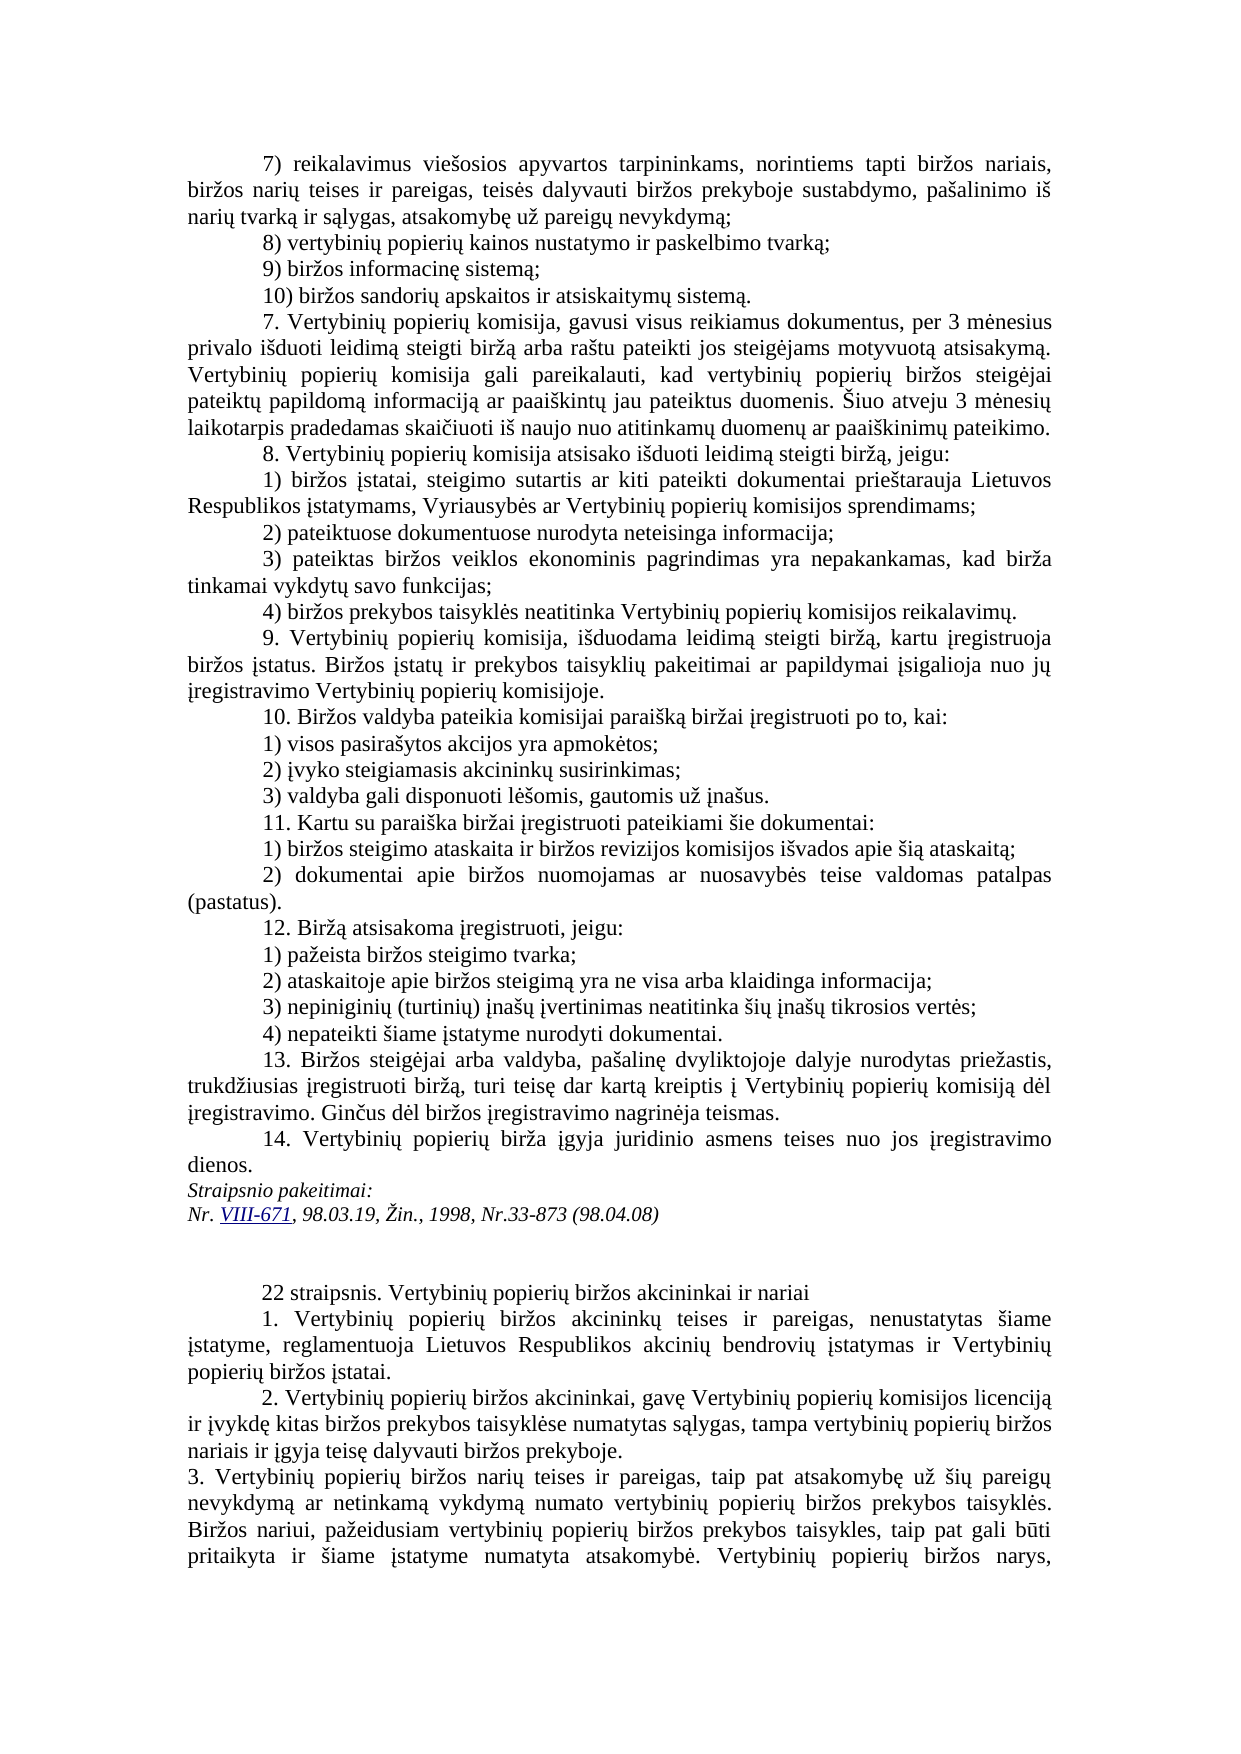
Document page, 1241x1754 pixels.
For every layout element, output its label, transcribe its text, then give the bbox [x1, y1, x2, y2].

text 12. Biržą atsisakoma įregistruoti, jeigu: [187, 914, 1053, 941]
text 3) nepiniginių (turtinių) įnašų įvertinimas neatitinka šių įnašų tikrosios vertės; [187, 993, 1053, 1020]
text 14. Vertybinių popierių birža įgyja juridinio asmens teises nuo jos įregistravimo dienos. [187, 1125, 1053, 1178]
text 10) biržos sandorių apskaitos ir atsiskaitymų sistemą. [187, 282, 1053, 308]
text Nr. VIII-671, 98.03.19, Žin., 1998, Nr.33-873 (98.04.08) [187, 1202, 1053, 1226]
text 2) ataskaitoje apie biržos steigimą yra ne visa arba klaidinga informacija; [187, 967, 1053, 993]
text 1) visos pasirašytos akcijos yra apmokėtos; [187, 730, 1053, 756]
text 8. Vertybinių popierių komisija atsisako išduoti leidimą steigti biržą, jeigu: [187, 440, 1053, 466]
text 2. Vertybinių popierių biržos akcininkai, gavę Vertybinių popierių komisijos licenciją ir įvykdę kitas biržos prekybos taisyklėse numatytas sąlygas, tampa vertybinių popierių biržos nariais ir įgyja teisę dalyvauti biržos prekyboje. [187, 1384, 1053, 1463]
text 1) biržos įstatai, steigimo sutartis ar kiti pateikti dokumentai prieštarauja Lietuvos Respublikos įstatymams, Vyriausybės ar Vertybinių popierių komisijos sprendimams; [187, 466, 1053, 519]
text 3. Vertybinių popierių biržos narių teises ir pareigas, taip pat atsakomybę už šių pareigų nevykdymą ar netinkamą vykdymą numato vertybinių popierių biržos prekybos taisyklės. Biržos nariui, pažeidusiam vertybinių popierių biržos prekybos taisykles, taip pat gali būti pritaikyta ir šiame įstatyme numatyta atsakomybė. Vertybinių popierių biržos narys, [187, 1463, 1053, 1568]
text 9. Vertybinių popierių komisija, išduodama leidimą steigti biržą, kartu įregistruoja biržos įstatus. Biržos įstatų ir prekybos taisyklių pakeitimai ar papildymai įsigalioja nuo jų įregistravimo Vertybinių popierių komisijoje. [187, 624, 1053, 703]
text 2) įvyko steigiamasis akcininkų susirinkimas; [187, 756, 1053, 782]
text 7) reikalavimus viešosios apyvartos tarpininkams, norintiems tapti biržos nariais, biržos narių teises ir pareigas, teisės dalyvauti biržos prekyboje sustabdymo, pašalinimo iš narių tvarką ir sąlygas, atsakomybę už pareigų nevykdymą; [187, 150, 1053, 229]
text 13. Biržos steigėjai arba valdyba, pašalinę dvyliktojoje dalyje nurodytas priežastis, trukdžiusias įregistruoti biržą, turi teisę dar kartą kreiptis į Vertybinių popierių komisiją dėl įregistravimo. Ginčus dėl biržos įregistravimo nagrinėja teismas. [187, 1046, 1053, 1125]
text 7. Vertybinių popierių komisija, gavusi visus reikiamus dokumentus, per 3 mėnesius privalo išduoti leidimą steigti biržą arba raštu pateikti jos steigėjams motyvuotą atsisakymą. Vertybinių popierių komisija gali pareikalauti, kad vertybinių popierių biržos steigėjai pateiktų papildomą informaciją ar paaiškintų jau pateiktus duomenis. Šiuo atveju 3 mėnesių laikotarpis pradedamas skaičiuoti iš naujo nuo atitinkamų duomenų ar paaiškinimų pateikimo. [187, 308, 1053, 440]
text Straipsnio pakeitimai: [187, 1178, 1053, 1202]
text 22 straipsnis. Vertybinių popierių biržos akcininkai ir nariai [187, 1279, 1053, 1305]
text 3) valdyba gali disponuoti lėšomis, gautomis už įnašus. [187, 782, 1053, 809]
text 8) vertybinių popierių kainos nustatymo ir paskelbimo tvarką; [187, 229, 1053, 255]
text 3) pateiktas biržos veiklos ekonominis pagrindimas yra nepakankamas, kad birža tinkamai vykdytų savo funkcijas; [187, 545, 1053, 598]
text 9) biržos informacinę sistemą; [187, 255, 1053, 282]
text 11. Kartu su paraiška biržai įregistruoti pateikiami šie dokumentai: [187, 809, 1053, 835]
text 1. Vertybinių popierių biržos akcininkų teises ir pareigas, nenustatytas šiame įstatyme, reglamentuoja Lietuvos Respublikos akcinių bendrovių įstatymas ir Vertybinių popierių biržos įstatai. [187, 1305, 1053, 1384]
text 2) pateiktuose dokumentuose nurodyta neteisinga informacija; [187, 519, 1053, 545]
text 4) nepateikti šiame įstatyme nurodyti dokumentai. [187, 1020, 1053, 1046]
text 4) biržos prekybos taisyklės neatitinka Vertybinių popierių komisijos reikalavimų. [187, 598, 1053, 624]
text 10. Biržos valdyba pateikia komisijai paraišką biržai įregistruoti po to, kai: [187, 703, 1053, 730]
text 1) biržos steigimo ataskaita ir biržos revizijos komisijos išvados apie šią ataskaitą; [187, 835, 1053, 862]
text 2) dokumentai apie biržos nuomojamas ar nuosavybės teise valdomas patalpas (pastatus). [187, 862, 1053, 914]
text 1) pažeista biržos steigimo tvarka; [187, 941, 1053, 967]
